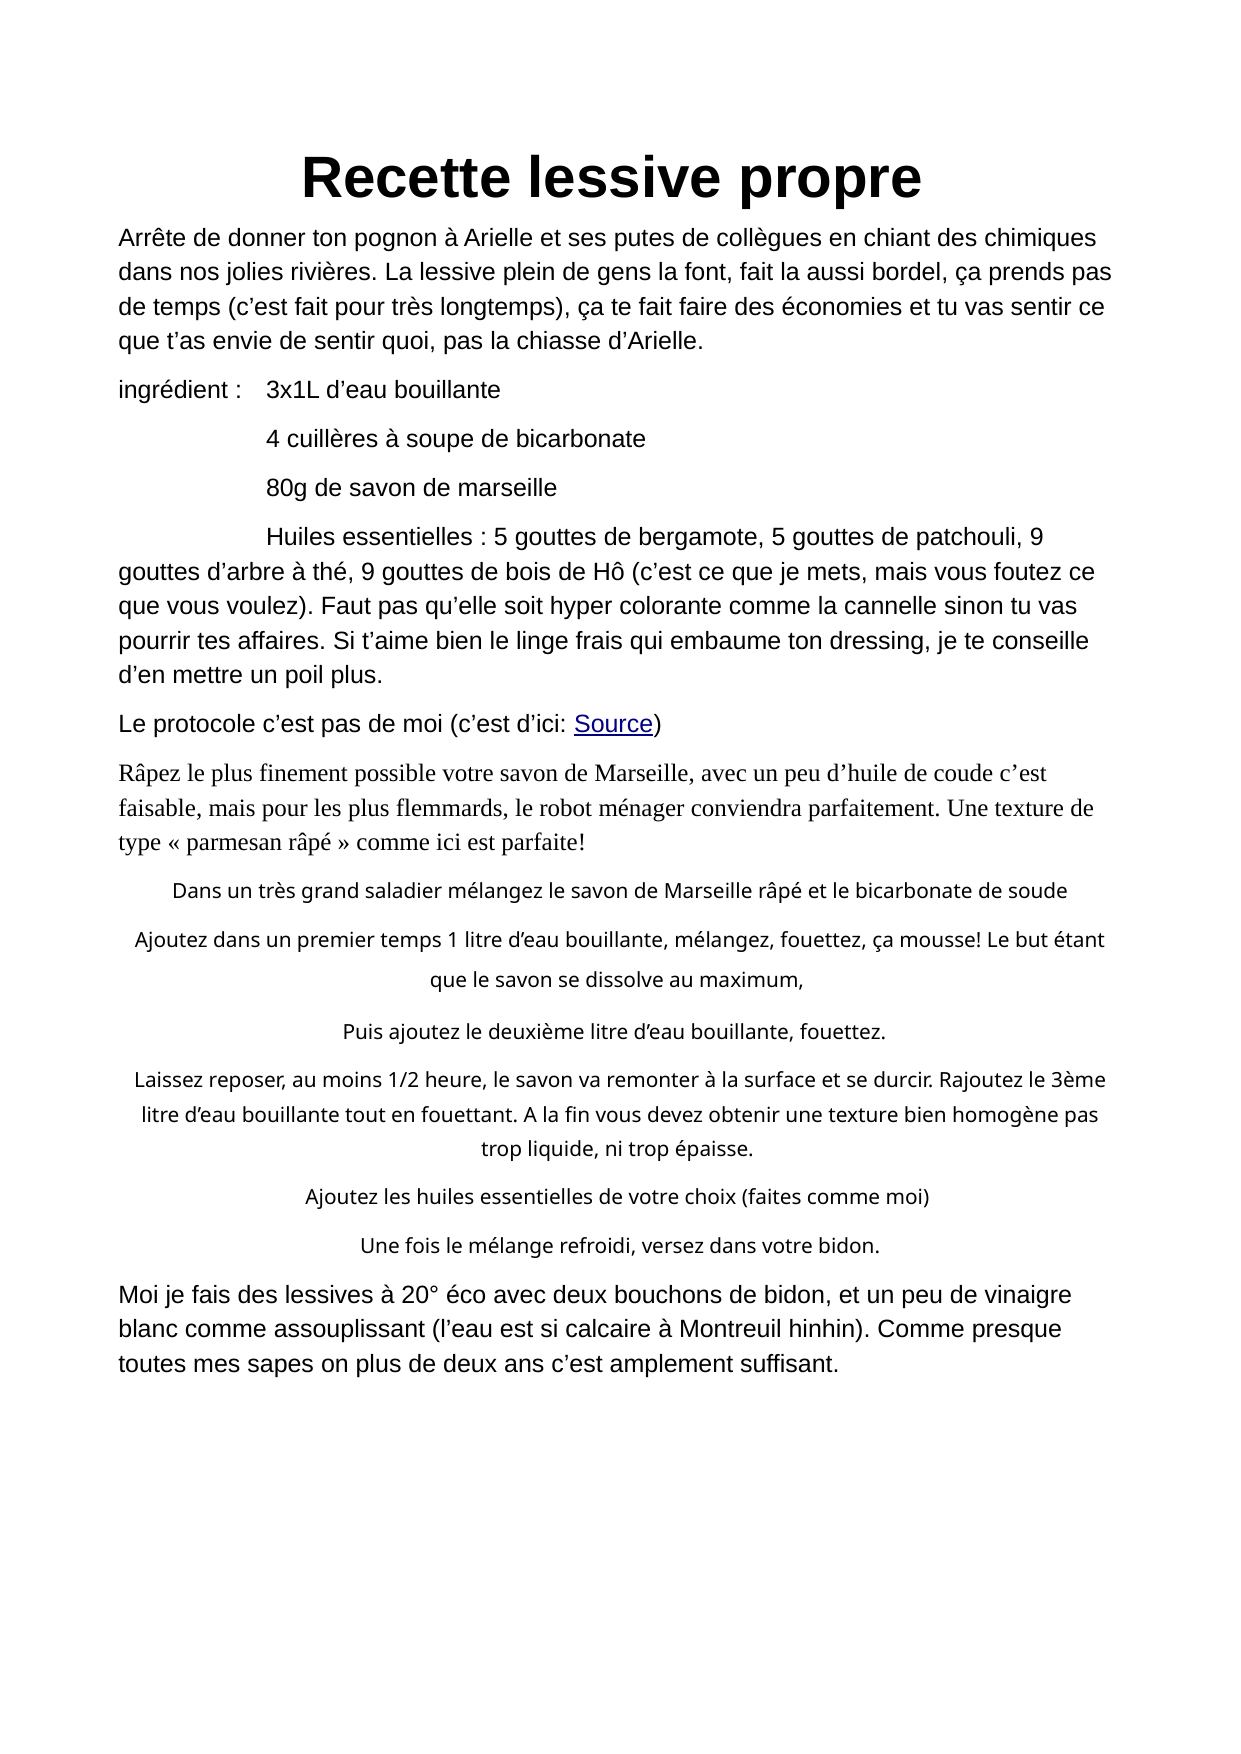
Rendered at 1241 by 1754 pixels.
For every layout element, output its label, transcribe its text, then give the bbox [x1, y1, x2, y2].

text ingrédient : 3x1L d’eau bouillante [118, 375, 1122, 404]
text Une fois le mélange refroidi, versez dans votre bidon. [118, 1231, 1122, 1259]
text Huiles essentielles : 5 gouttes de bergamote, 5 gouttes de patchouli, 9 gouttes d’arbre à thé, 9 gouttes de bois de Hô (c’est ce que je mets, mais vous foutez ce que vous voulez). Faut pas qu’elle soit hyper colorante comme la cannelle sinon tu vas pourrir tes affaires. Si t’aime bien le linge frais qui embaume ton dressing, je te conseille d’en mettre un poil plus. [118, 522, 1122, 689]
text Arrête de donner ton pognon à Arielle et ses putes de collègues en chiant des chimiques dans nos jolies rivières. La lessive plein de gens la font, fait la aussi bordel, ça prends pas de temps (c’est fait pour très longtemps), ça te fait faire des économies et tu vas sentir ce que t’as envie de sentir quoi, pas la chiasse d’Arielle. [118, 223, 1122, 355]
text Ajoutez les huiles essentielles de votre choix (faites comme moi) [118, 1182, 1122, 1211]
text Ajoutez dans un premier temps 1 litre d’eau bouillante, mélangez, fouettez, ça mousse! Le but étant que le savon se dissolve au maximum, [118, 925, 1122, 994]
text Puis ajoutez le deuxième litre d’eau bouillante, fouettez. [118, 1016, 1122, 1045]
text Râpez le plus finement possible votre savon de Marseille, avec un peu d’huile de coude c’est faisable, mais pour les plus flemmards, le robot ménager conviendra parfaitement. Une texture de type « parmesan râpé » comme ici est parfaite! [118, 758, 1122, 856]
text Laissez reposer, au moins 1/2 heure, le savon va remonter à la surface et se durcir. Rajoutez le 3ème litre d’eau bouillante tout en fouettant. A la fin vous devez obtenir une texture bien homogène pas trop liquide, ni trop épaisse. [118, 1066, 1122, 1162]
text Moi je fais des lessives à 20° éco avec deux bouchons de bidon, et un peu de vinaigre blanc comme assouplissant (l’eau est si calcaire à Montreuil hinhin). Comme presque toutes mes sapes on plus de deux ans c’est amplement suffisant. [118, 1280, 1122, 1377]
text Le protocole c’est pas de moi (c’est d’ici: Source) [118, 709, 1122, 738]
text 80g de savon de marseille [118, 473, 1122, 502]
text 4 cuillères à soupe de bicarbonate [118, 424, 1122, 453]
text Dans un très grand saladier mélangez le savon de Marseille râpé et le bicarbonate de soude [118, 876, 1122, 905]
title Recette lessive propre [118, 143, 1122, 210]
